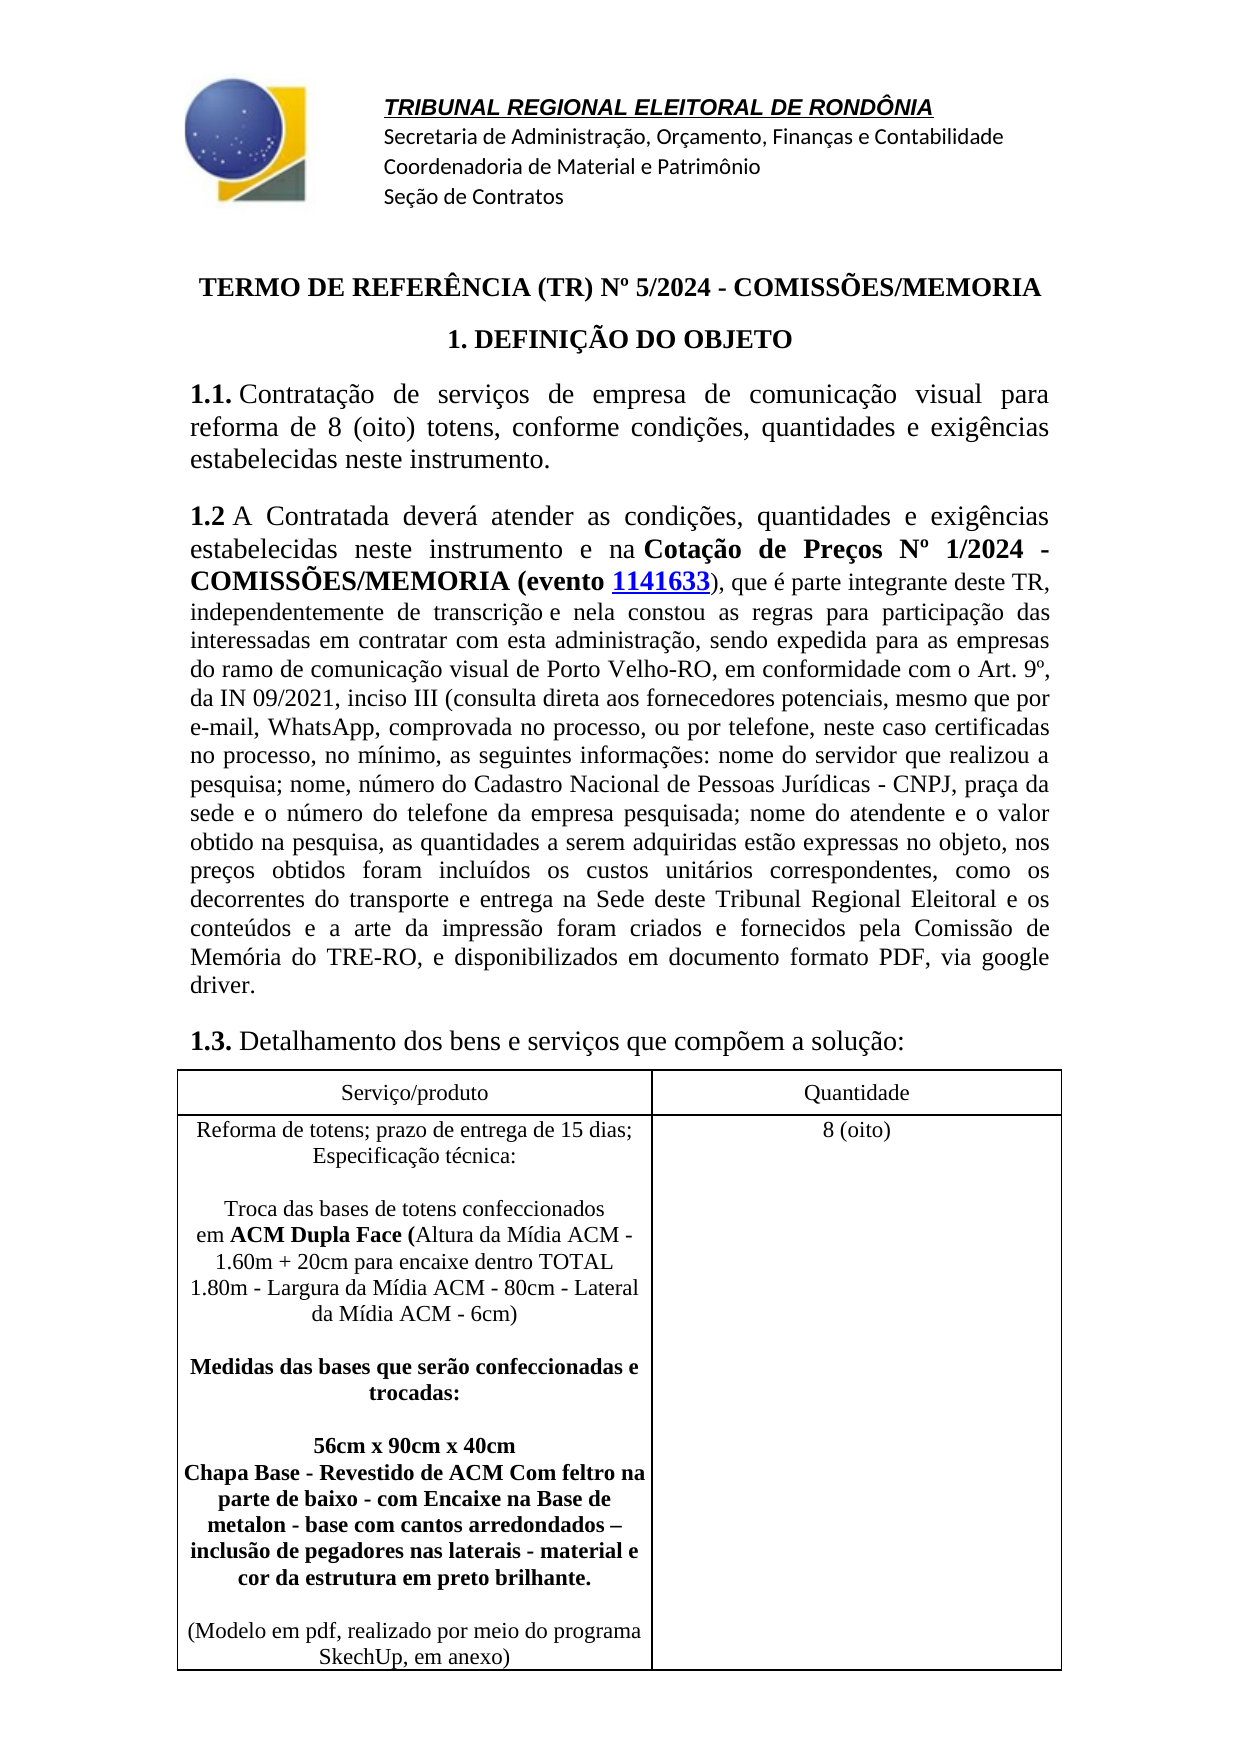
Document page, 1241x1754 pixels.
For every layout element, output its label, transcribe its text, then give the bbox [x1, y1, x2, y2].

table_cell 8 (oito) [653, 1116, 1061, 1669]
text TERMO DE REFERÊNCIA (TR) Nº 5/2024 - COMISSÕES/MEMORIA [177, 271, 1063, 302]
table_cell Reforma de totens; prazo de entrega de 15 dias; Especificação técnica: Troca das bases de totens confeccionados em ACM Dupla Face (Altura da Mídia ACM - 1.60m + 20cm para encaixe dentro TOTAL 1.80m - Largura da Mídia ACM - 80cm - Lateral da Mídia ACM - 6cm) Medidas das bases que serão confeccionadas e trocadas: 56cm x 90cm x 40cm Chapa Base - Revestido de ACM Com feltro na parte de baixo - com Encaixe na Base de metalon - base com cantos arredondados – inclusão de pegadores nas laterais - material e cor da estrutura em preto brilhante. (Modelo em pdf, realizado por meio do programa SkechUp, em anexo) [178, 1116, 651, 1669]
text 1. DEFINIÇÃO DO OBJETO [177, 323, 1063, 354]
table_header Quantidade [653, 1071, 1061, 1114]
text 1.3. Detalhamento dos bens e serviços que compõem a solução: [190, 1024, 1051, 1057]
table_header Serviço/produto [178, 1071, 651, 1114]
text 1.1. Contratação de serviços de empresa de comunicação visual para reforma de 8 (oito) totens, conforme condições, quantidades e exigências estabelecidas neste instrumento. [190, 377, 1051, 474]
text 1.2 A Contratada deverá atender as condições, quantidades e exigências estabelecidas neste instrumento e na Cotação de Preços Nº 1/2024 - COMISSÕES/MEMORIA (evento 1141633), que é parte integrante deste TR, independentemente de transcrição e nela constou as regras para participação das interessadas em contratar com esta administração, sendo expedida para as empresas do ramo de comunicação visual de Porto Velho-RO, em conformidade com o Art. 9º, da IN 09/2021, inciso III (consulta direta aos fornecedores potenciais, mesmo que por e-mail, WhatsApp, comprovada no processo, ou por telefone, neste caso certificadas no processo, no mínimo, as seguintes informações: nome do servidor que realizou a pesquisa; nome, número do Cadastro Nacional de Pessoas Jurídicas - CNPJ, praça da sede e o número do telefone da empresa pesquisada; nome do atendente e o valor obtido na pesquisa, as quantidades a serem adquiridas estão expressas no objeto, nos preços obtidos foram incluídos os custos unitários correspondentes, como os decorrentes do transporte e entrega na Sede deste Tribunal Regional Eleitoral e os conteúdos e a arte da impressão foram criados e fornecidos pela Comissão de Memória do TRE-RO, e disponibilizados em documento formato PDF, via google driver. [190, 499, 1051, 999]
